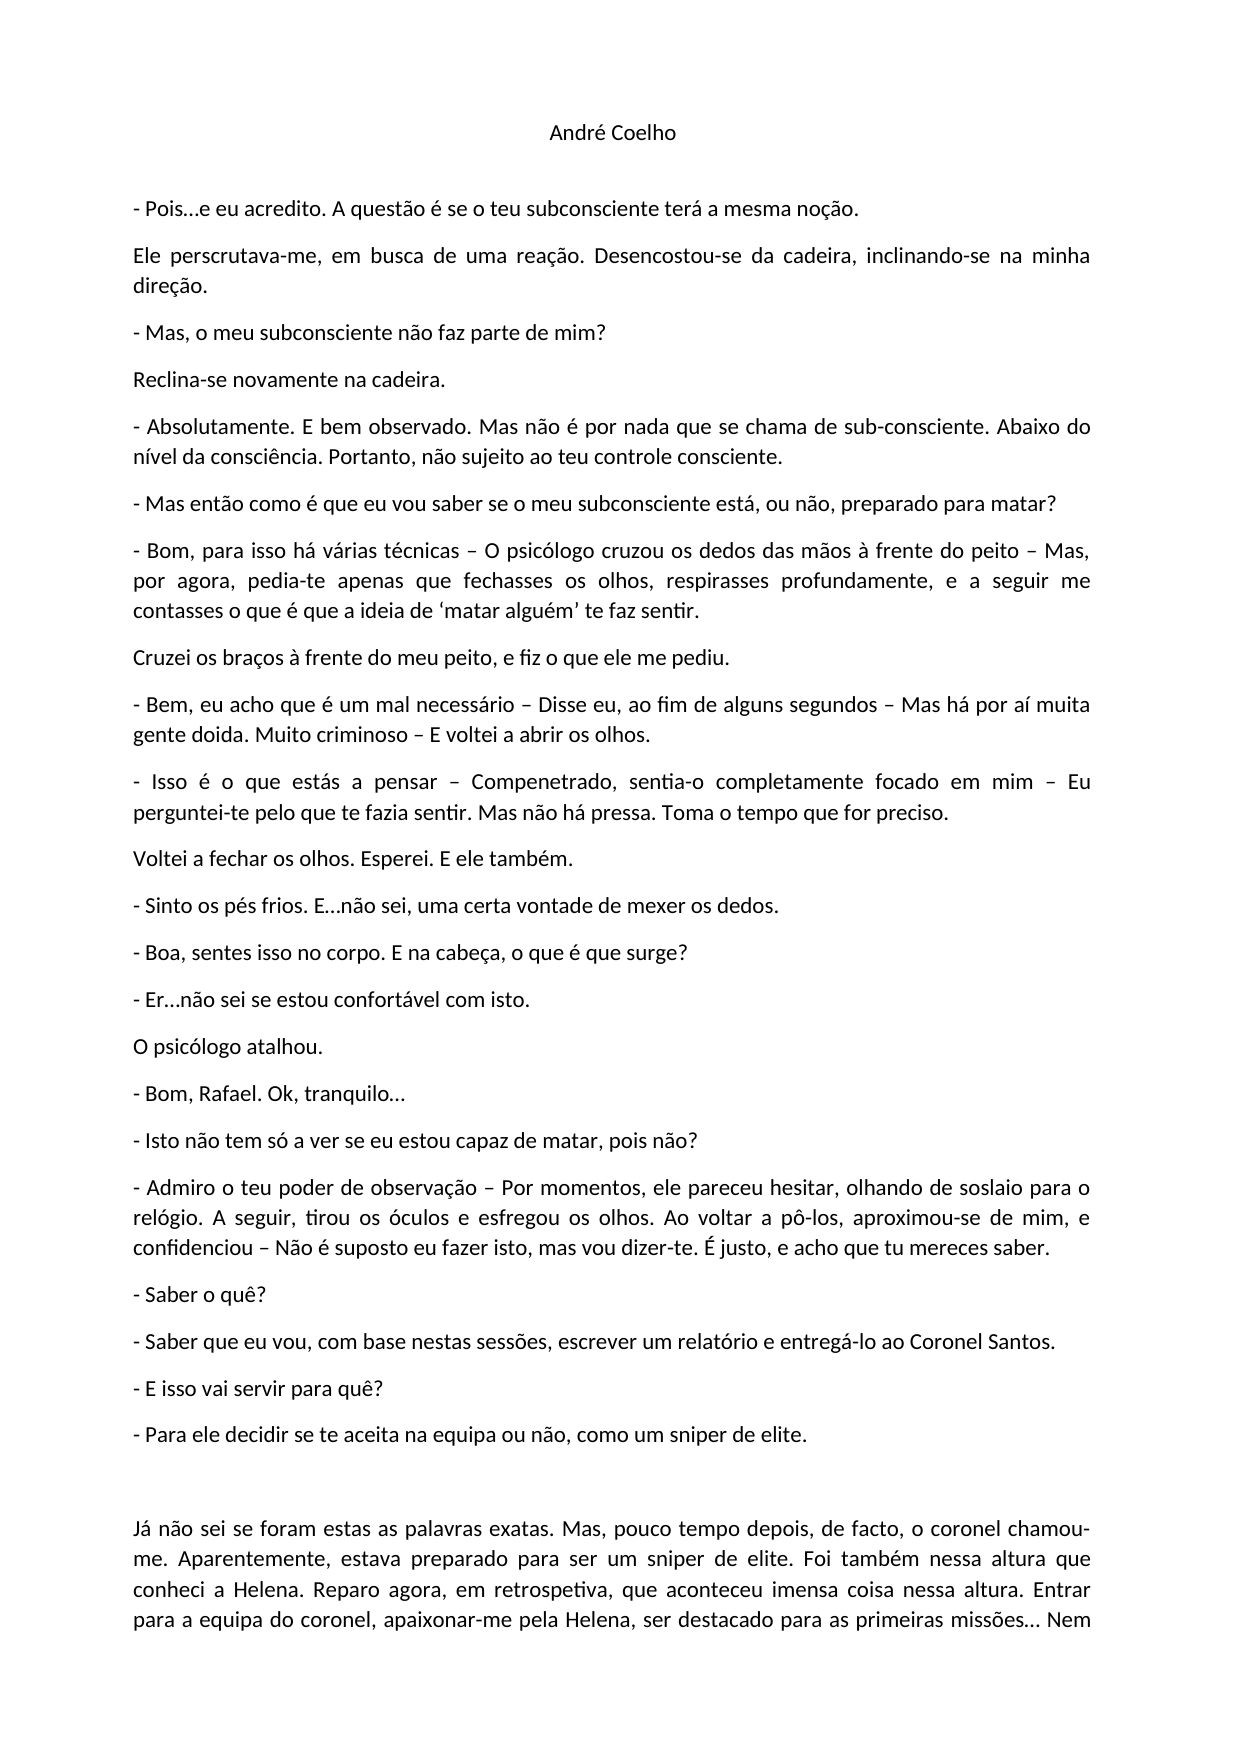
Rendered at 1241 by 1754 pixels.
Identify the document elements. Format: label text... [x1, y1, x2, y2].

text - Saber o quê? [133, 1280, 1093, 1308]
text - Mas, o meu subconsciente não faz parte de mim? [133, 318, 1093, 346]
text - Bem, eu acho que é um mal necessário – Disse eu, ao fim de alguns segundos – Mas há por aí muita gente doida. Muito criminoso – E voltei a abrir os olhos. [133, 690, 1093, 748]
text - Sinto os pés frios. E…não sei, uma certa vontade de mexer os dedos. [133, 891, 1093, 919]
text Voltei a fechar os olhos. Esperei. E ele também. [133, 844, 1093, 872]
text - Para ele decidir se te aceita na equipa ou não, como um sniper de elite. [133, 1421, 1093, 1448]
text - E isso vai servir para quê? [133, 1374, 1093, 1402]
text - Admiro o teu poder de observação – Por momentos, ele pareceu hesitar, olhando de soslaio para o relógio. A seguir, tirou os óculos e esfregou os olhos. Ao voltar a pô-los, aproximou-se de mim, e confidenciou – Não é suposto eu fazer isto, mas vou dizer-te. É justo, e acho que tu mereces saber. [133, 1173, 1093, 1261]
text Reclina-se novamente na cadeira. [133, 365, 1093, 393]
text Já não sei se foram estas as palavras exatas. Mas, pouco tempo depois, de facto, o coronel chamou-me. Aparentemente, estava preparado para ser um sniper de elite. Foi também nessa altura que conheci a Helena. Reparo agora, em retrospetiva, que aconteceu imensa coisa nessa altura. Entrar para a equipa do coronel, apaixonar-me pela Helena, ser destacado para as primeiras missões… Nem [133, 1514, 1093, 1633]
text - Er…não sei se estou confortável com isto. [133, 985, 1093, 1013]
text - Bom, Rafael. Ok, tranquilo… [133, 1079, 1093, 1107]
text - Mas então como é que eu vou saber se o meu subconsciente está, ou não, preparado para matar? [133, 489, 1093, 517]
text Ele perscrutava-me, em busca de uma reação. Desencostou-se da cadeira, inclinando-se na minha direção. [133, 241, 1093, 299]
text - Absolutamente. E bem observado. Mas não é por nada que se chama de sub-consciente. Abaixo do nível da consciência. Portanto, não sujeito ao teu controle consciente. [133, 412, 1093, 470]
text - Bom, para isso há várias técnicas – O psicólogo cruzou os dedos das mãos à frente do peito – Mas, por agora, pedia-te apenas que fechasses os olhos, respirasses profundamente, e a seguir me contasses o que é que a ideia de ‘matar alguém’ te faz sentir. [133, 536, 1093, 624]
text - Isto não tem só a ver se eu estou capaz de matar, pois não? [133, 1126, 1093, 1154]
text - Pois…e eu acredito. A questão é se o teu subconsciente terá a mesma noção. [133, 194, 1093, 222]
text - Isso é o que estás a pensar – Compenetrado, sentia-o completamente focado em mim – Eu perguntei-te pelo que te fazia sentir. Mas não há pressa. Toma o tempo que for preciso. [133, 767, 1093, 826]
text Cruzei os braços à frente do meu peito, e fiz o que ele me pediu. [133, 643, 1093, 671]
text - Saber que eu vou, com base nestas sessões, escrever um relatório e entregá-lo ao Coronel Santos. [133, 1327, 1093, 1355]
text O psicólogo atalhou. [133, 1032, 1093, 1060]
text - Boa, sentes isso no corpo. E na cabeça, o que é que surge? [133, 938, 1093, 966]
